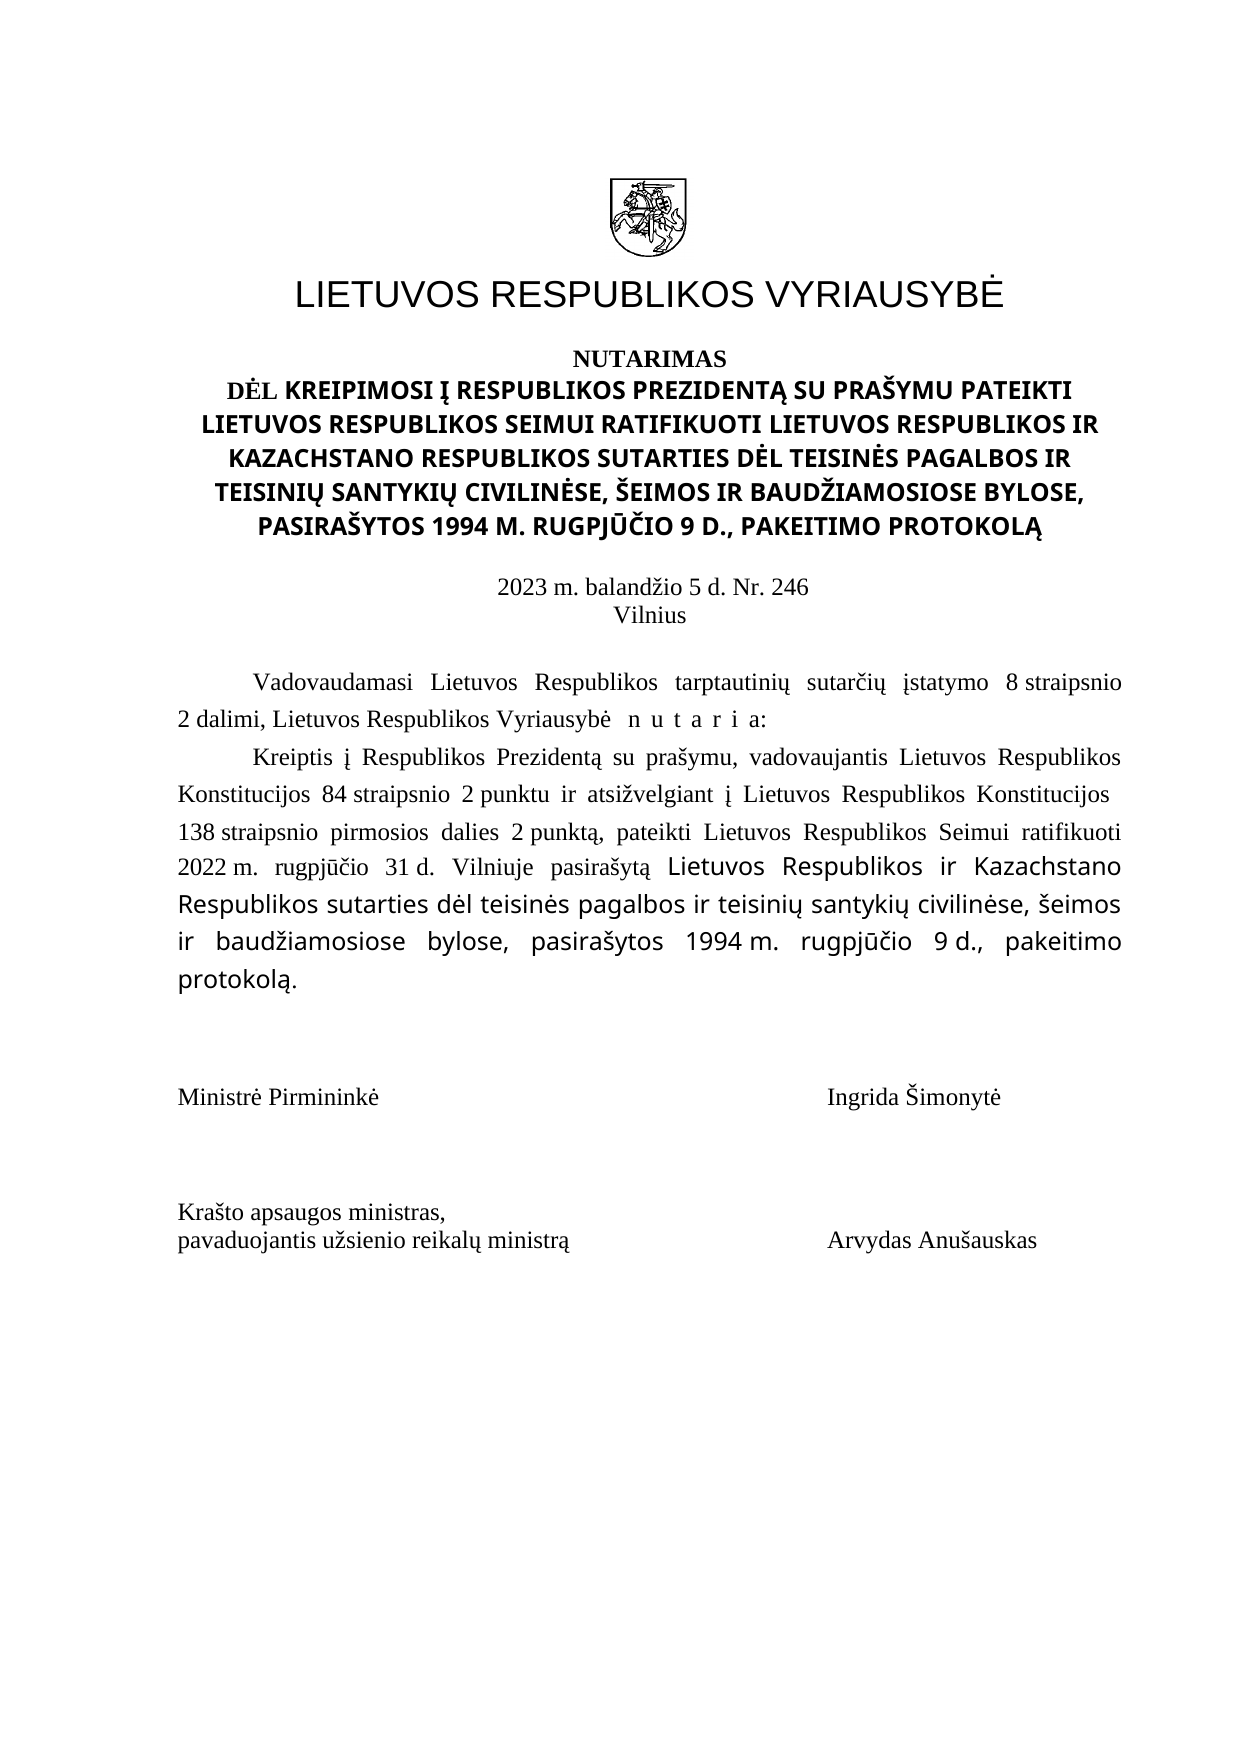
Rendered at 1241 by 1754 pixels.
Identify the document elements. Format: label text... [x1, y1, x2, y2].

text Krašto apsaugos ministras, [177, 1197, 1122, 1225]
text Kreiptis į Respublikos Prezidentą su prašymu, vadovaujantis Lietuvos Respublikos Konstitucijos 84 straipsnio 2 punktu ir atsižvelgiant į Lietuvos Respublikos Konstitucijos 138 straipsnio pirmosios dalies 2 punktą, pateikti Lietuvos Respublikos Seimui ratifikuoti 2022 m. rugpjūčio 31 d. Vilniuje pasirašytą Lietuvos Respublikos ir Kazachstano Respublikos sutarties dėl teisinės pagalbos ir teisinių santykių civilinėse, šeimos ir baudžiamosiose bylose, pasirašytos 1994 m. rugpjūčio 9 d., pakeitimo protokolą. [177, 733, 1122, 995]
text Vadovaudamasi Lietuvos Respublikos tarptautinių sutarčių įstatymo 8 straipsnio 2 dalimi, Lietuvos Respublikos Vyriausybė nutaria: [177, 658, 1122, 733]
text DĖL KREIPIMOSI Į RESPUBLIKOS PREZIDENTĄ SU PRAŠYMU PATEIKTI LIETUVOS RESPUBLIKOS SEIMUI RATIFIKUOTI LIETUVOS RESPUBLIKOS IR KAZACHSTANO RESPUBLIKOS SUTARTIES DĖL TEISINĖS PAGALBOS IR TEISINIŲ SANTYKIŲ CIVILINĖSE, ŠEIMOS IR BAUDŽIAMOSIOSE BYLOSE, PASIRAŠYTOS 1994 M. RUGPJŪČIO 9 D., PAKEITIMO PROTOKOLĄ [177, 373, 1122, 543]
text Lietuvos Respublikos Vyriausybė [177, 272, 1122, 315]
text pavaduojantis užsienio reikalų ministrą Arvydas Anušauskas [177, 1225, 1122, 1254]
text nutarimas [177, 344, 1122, 373]
text 2023 m. balandžio 5 d. Nr. 246 [177, 572, 1122, 600]
text Ministrė Pirmininkė Ingrida Šimonytė [177, 1082, 1122, 1110]
text Vilnius [177, 600, 1122, 629]
